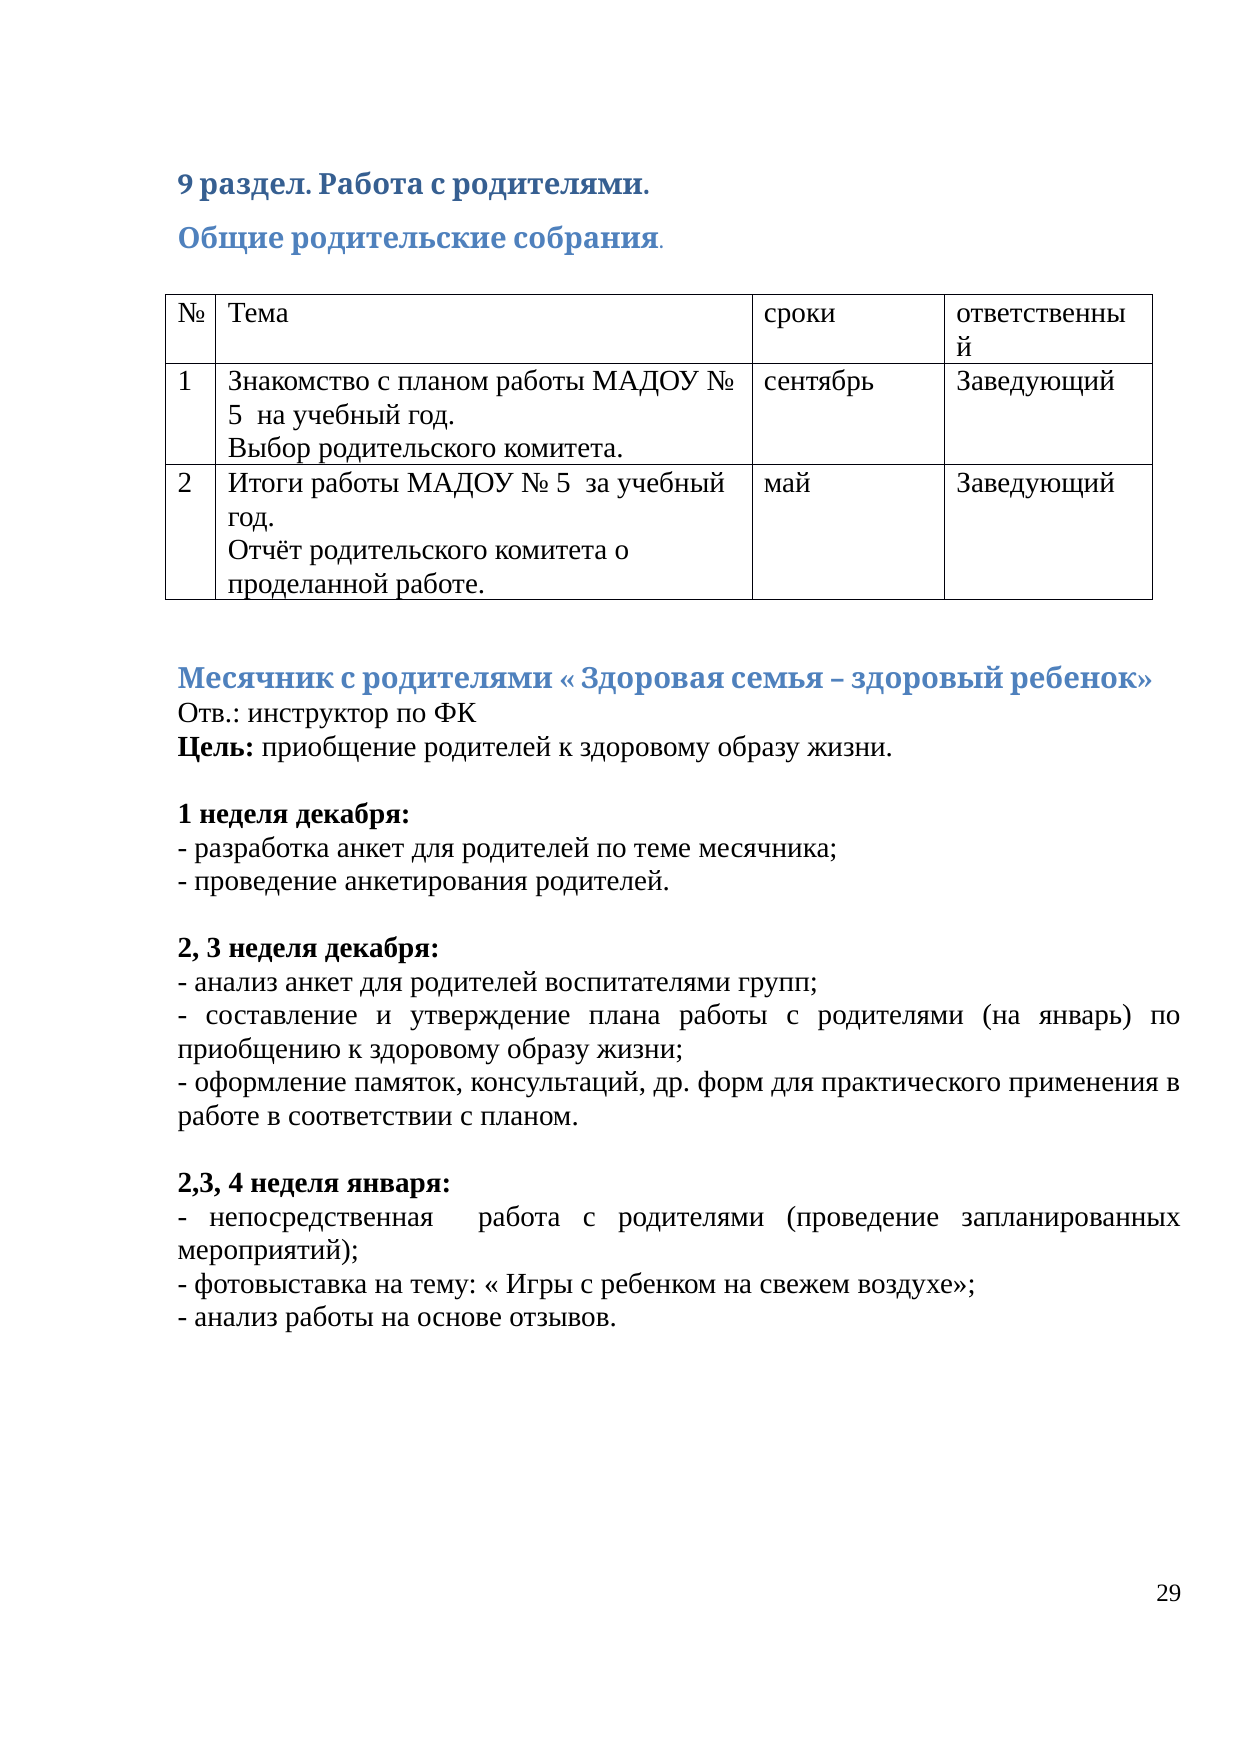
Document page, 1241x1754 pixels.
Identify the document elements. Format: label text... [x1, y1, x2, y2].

text - составление и утверждение плана работы с родителями (на январь) по приобщению к здоровому образу жизни; [177, 997, 1181, 1064]
table_cell Итоги работы МАДОУ № 5 за учебный год. Отчёт родительского комитета о проделанной работе. [216, 465, 752, 599]
text - разработка анкет для родителей по теме месячника; [177, 830, 1181, 863]
text Отв.: инструктор по ФК [177, 696, 1181, 729]
subtitle Общие родительские собрания. [177, 222, 1181, 256]
table_header ответственный [945, 295, 1152, 362]
table_cell Заведующий [945, 465, 1152, 599]
text 2,3, 4 неделя января: [177, 1165, 1181, 1199]
table_cell Заведующий [945, 364, 1152, 464]
text - проведение анкетирования родителей. [177, 863, 1181, 897]
table_header Тема [216, 295, 752, 362]
table_cell май [753, 465, 944, 599]
subtitle Месячник с родителями « Здоровая семья – здоровый ребенок» [177, 662, 1181, 696]
subtitle 9 раздел. Работа с родителями. [177, 168, 1181, 202]
table_cell 1 [166, 364, 215, 464]
table_cell Знакомство с планом работы МАДОУ № 5 на учебный год. Выбор родительского комитета. [216, 364, 752, 464]
text Цель: приобщение родителей к здоровому образу жизни. [177, 729, 1181, 763]
text 2, 3 неделя декабря: [177, 930, 1181, 964]
text 1 неделя декабря: [177, 796, 1181, 830]
table_cell сентябрь [753, 364, 944, 464]
text - анализ работы на основе отзывов. [177, 1299, 1181, 1333]
table_header сроки [753, 295, 944, 362]
text - непосредственная работа с родителями (проведение запланированных мероприятий); [177, 1199, 1181, 1266]
text - фотовыставка на тему: « Игры с ребенком на свежем воздухе»; [177, 1266, 1181, 1299]
table_header № [166, 295, 215, 362]
text - анализ анкет для родителей воспитателями групп; [177, 964, 1181, 997]
text - оформление памяток, консультаций, др. форм для практического применения в работе в соответствии с планом. [177, 1064, 1181, 1132]
table_cell 2 [166, 465, 215, 599]
